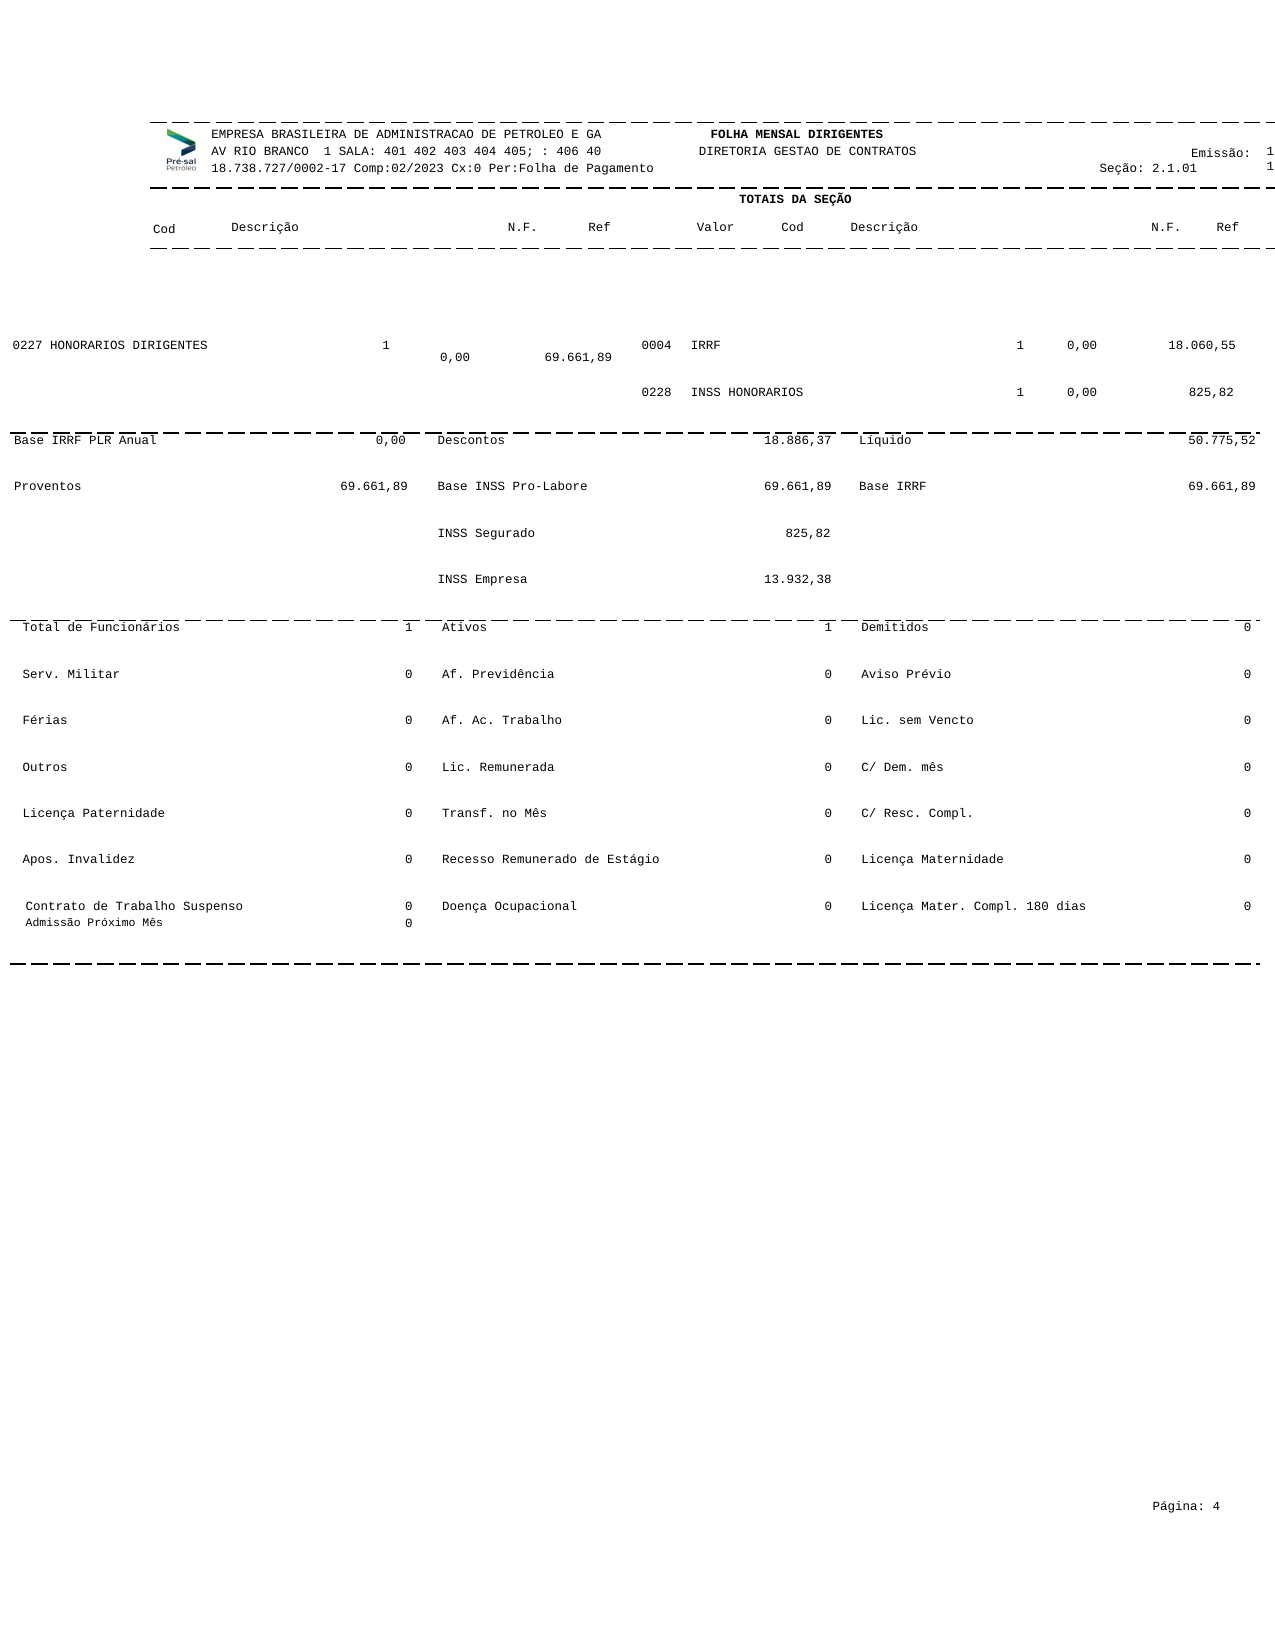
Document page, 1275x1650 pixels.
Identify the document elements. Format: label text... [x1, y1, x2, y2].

table_cell [859, 917, 1168, 963]
table_header FOLHA MENSAL DIRIGENTES DIRETORIA GESTAO DE CONTRATOS [697, 122, 1099, 187]
table_header [150, 122, 211, 187]
table_cell [641, 620, 691, 668]
table_cell [1067, 432, 1168, 480]
table_cell Lic. Remunerada [438, 761, 641, 807]
table_cell [641, 761, 691, 807]
table_cell C/ Dem. mês [859, 761, 1016, 807]
table_cell 1 [691, 620, 859, 668]
table_cell 0 [1168, 854, 1259, 900]
table_cell Transf. no Mês [438, 807, 641, 853]
table_header 18.060,55 [1168, 339, 1259, 386]
table_cell [691, 917, 859, 963]
table_cell Af. Previdência [438, 668, 641, 714]
table_header 1 [1016, 339, 1067, 386]
table_cell 1 [1016, 386, 1067, 432]
table_cell 0 [340, 714, 437, 761]
table_cell Total de Funcionários [10, 620, 340, 668]
table_cell [1016, 807, 1067, 853]
table_cell [1067, 854, 1168, 900]
table_cell [1016, 714, 1067, 761]
table_header Emissão: Seção: 2.1.01 [1099, 122, 1266, 187]
table_cell Licença Paternidade [10, 807, 340, 853]
table_cell [340, 573, 437, 619]
table_cell [1067, 573, 1168, 619]
table_cell [1067, 480, 1168, 527]
table_header IRRF [691, 339, 859, 386]
table_cell [1168, 527, 1259, 573]
table_cell 0 [1168, 668, 1259, 714]
table_cell [1067, 807, 1168, 853]
table_cell [1168, 573, 1259, 619]
table_cell C/ Resc. Compl. [859, 807, 1016, 853]
table_cell Líquido [859, 432, 1016, 480]
table_cell [1016, 761, 1067, 807]
table_cell [1016, 620, 1067, 668]
table_cell 69.661,89 [691, 480, 859, 527]
table_cell [438, 917, 691, 963]
table_cell Recesso Remunerado de Estágio [438, 854, 691, 900]
table_cell 0 [340, 917, 437, 963]
table_cell Doença Ocupacional [438, 900, 691, 917]
table_cell [641, 527, 691, 573]
table_cell 0 [691, 714, 859, 761]
table_cell 0 [340, 761, 437, 807]
table_cell [859, 527, 1016, 573]
table_cell [10, 386, 340, 432]
table_cell Licença Mater. Compl. 180 dias [859, 900, 1168, 917]
table_cell [641, 714, 691, 761]
table_cell 0 [340, 807, 437, 853]
table_header 1 [340, 339, 437, 386]
table_cell [1016, 573, 1067, 619]
table_cell [1067, 527, 1168, 573]
table_cell [641, 480, 691, 527]
table_cell Proventos [10, 480, 340, 527]
table_cell [859, 573, 1016, 619]
table_cell 0 [691, 900, 859, 917]
table_cell Demitidos [859, 620, 1016, 668]
table_cell [641, 573, 691, 619]
table_header 0,00 69.661,89 [438, 339, 641, 386]
table_cell Descontos [438, 432, 641, 480]
table_cell 1 [340, 620, 437, 668]
table_cell [641, 432, 691, 480]
table_cell [641, 807, 691, 853]
table_cell Cod [150, 187, 211, 248]
table_cell 18.886,37 [691, 432, 859, 480]
table_cell 0 [1168, 900, 1259, 917]
table_cell 50.775,52 [1168, 432, 1259, 480]
table_cell Serv. Militar [10, 668, 340, 714]
table_cell [10, 527, 340, 573]
table_cell Férias [10, 714, 340, 761]
table_cell 13.932,38 [691, 573, 859, 619]
table_cell [340, 527, 437, 573]
table_cell Apos. Invalidez [10, 854, 340, 900]
table_cell Base IRRF [859, 480, 1016, 527]
table_header [859, 339, 1016, 386]
table_cell [340, 386, 437, 432]
table_cell 0 [1168, 761, 1259, 807]
table_cell 0 [340, 668, 437, 714]
table_cell Ativos [438, 620, 641, 668]
table_cell Outros [10, 761, 340, 807]
table_cell [1067, 761, 1168, 807]
table_cell Licença Maternidade [859, 854, 1016, 900]
table_cell 0,00 [340, 432, 437, 480]
table_cell 69.661,89 [340, 480, 437, 527]
table_cell [438, 386, 641, 432]
table_cell [1067, 714, 1168, 761]
table_header EMPRESA BRASILEIRA DE ADMINISTRACAO DE PETROLEO E GA AV RIO BRANCO 1 SALA: 401 402 403 404 405; : 406 40 18.738.727/0002-17 Comp:02/2023 Cx:0 Per:Folha de Pagamento [211, 122, 697, 187]
table_cell 0 [691, 761, 859, 807]
table_cell 0 [1168, 714, 1259, 761]
table_header 0227 HONORARIOS DIRIGENTES [10, 339, 340, 386]
table_cell [10, 573, 340, 619]
table_cell [1067, 668, 1168, 714]
table_cell Valor [1266, 189, 1275, 248]
table_cell Aviso Prévio [859, 668, 1016, 714]
table_cell 825,82 [1168, 386, 1259, 432]
table_cell [1016, 854, 1067, 900]
table_cell 0 [340, 854, 437, 900]
table_cell [1016, 432, 1067, 480]
table_cell Admissão Próximo Mês [10, 917, 340, 963]
table_cell Contrato de Trabalho Suspenso [10, 900, 340, 917]
table_cell [1067, 620, 1168, 668]
table_cell Descrição N.F. Ref [211, 187, 697, 248]
table_cell 0228 [641, 386, 691, 432]
table_cell 0 [1168, 620, 1259, 668]
table_cell INSS Empresa [438, 573, 641, 619]
table_cell INSS Segurado [438, 527, 641, 573]
table_cell 0 [691, 668, 859, 714]
table_header 0004 [641, 339, 691, 386]
table_cell [859, 386, 1016, 432]
table_cell 0 [340, 900, 437, 917]
table_header 0,00 [1067, 339, 1168, 386]
table_cell Base IRRF PLR Anual [10, 432, 340, 480]
table_cell [1016, 480, 1067, 527]
table_cell 0 [691, 854, 859, 900]
table_cell 69.661,89 [1168, 480, 1259, 527]
table_cell [1016, 668, 1067, 714]
table_cell 0,00 [1067, 386, 1168, 432]
table_cell TOTAIS DA SEÇÃO Valor Cod Descrição [697, 187, 1099, 248]
table_cell Lic. sem Vencto [859, 714, 1016, 761]
table_cell 0 [691, 807, 859, 853]
table_cell 0 [1168, 807, 1259, 853]
table_cell Af. Ac. Trabalho [438, 714, 641, 761]
table_cell [1168, 917, 1259, 963]
table_cell N.F. Ref [1099, 187, 1266, 248]
table_cell Base INSS Pro-Labore [438, 480, 641, 527]
table_cell INSS HONORARIOS [691, 386, 859, 432]
table_cell [641, 668, 691, 714]
table_cell 825,82 [691, 527, 859, 573]
table_cell [1016, 527, 1067, 573]
